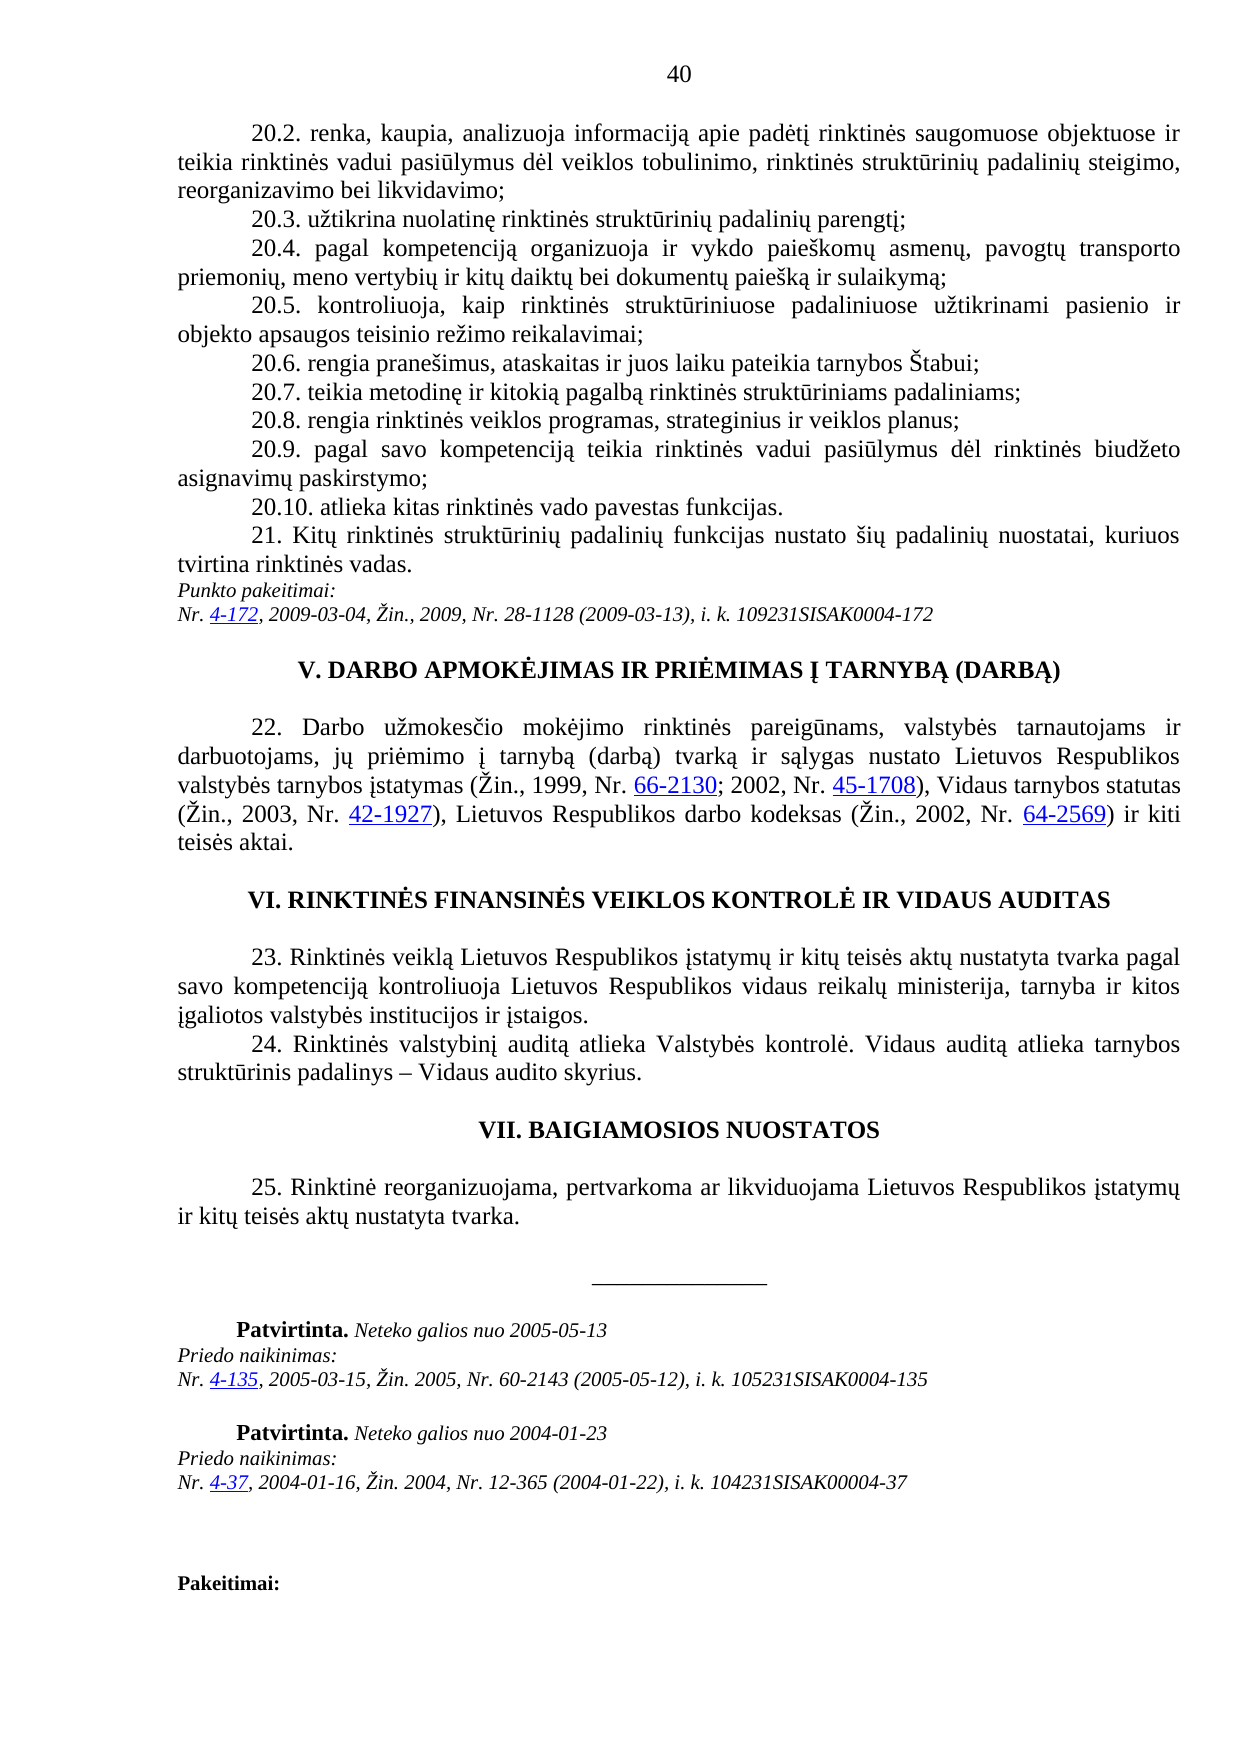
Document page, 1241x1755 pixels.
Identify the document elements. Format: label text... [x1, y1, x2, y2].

text VII. BAIGIAMOSIOS NUOSTATOS [177, 1115, 1181, 1144]
text VI. RINKTINĖS FINANSINĖS VEIKLOS KONTROLĖ IR VIDAUS AUDITAS [177, 885, 1181, 914]
text 20.3. užtikrina nuolatinę rinktinės struktūrinių padalinių parengtį; [177, 204, 1181, 233]
text ______________ [177, 1259, 1181, 1287]
text V. DARBO APMOKĖJIMAS IR PRIĖMIMAS Į TARNYBĄ (DARBĄ) [177, 655, 1181, 684]
text 20.10. atlieka kitas rinktinės vado pavestas funkcijas. [177, 492, 1181, 521]
text 21. Kitų rinktinės struktūrinių padalinių funkcijas nustato šių padalinių nuostatai, kuriuos tvirtina rinktinės vadas. [177, 521, 1181, 578]
text Punkto pakeitimai: [177, 578, 1181, 602]
text Patvirtinta. Neteko galios nuo 2005-05-13 [177, 1316, 1181, 1343]
text 20.4. pagal kompetenciją organizuoja ir vykdo paieškomų asmenų, pavogtų transporto priemonių, meno vertybių ir kitų daiktų bei dokumentų paiešką ir sulaikymą; [177, 233, 1181, 291]
text 22. Darbo užmokesčio mokėjimo rinktinės pareigūnams, valstybės tarnautojams ir darbuotojams, jų priėmimo į tarnybą (darbą) tvarką ir sąlygas nustato Lietuvos Respublikos valstybės tarnybos įstatymas (Žin., 1999, Nr. 66-2130; 2002, Nr. 45-1708), Vidaus tarnybos statutas (Žin., 2003, Nr. 42-1927), Lietuvos Respublikos darbo kodeksas (Žin., 2002, Nr. 64-2569) ir kiti teisės aktai. [177, 712, 1181, 856]
text 20.8. rengia rinktinės veiklos programas, strateginius ir veiklos planus; [177, 406, 1181, 434]
text 20.2. renka, kaupia, analizuoja informaciją apie padėtį rinktinės saugomuose objektuose ir teikia rinktinės vadui pasiūlymus dėl veiklos tobulinimo, rinktinės struktūrinių padalinių steigimo, reorganizavimo bei likvidavimo; [177, 118, 1181, 204]
text Nr. 4-135, 2005-03-15, Žin. 2005, Nr. 60-2143 (2005-05-12), i. k. 105231SISAK0004-135 [177, 1367, 1181, 1391]
text Nr. 4-37, 2004-01-16, Žin. 2004, Nr. 12-365 (2004-01-22), i. k. 104231SISAK00004-37 [177, 1470, 1181, 1494]
text 20.5. kontroliuoja, kaip rinktinės struktūriniuose padaliniuose užtikrinami pasienio ir objekto apsaugos teisinio režimo reikalavimai; [177, 291, 1181, 348]
text Nr. 4-172, 2009-03-04, Žin., 2009, Nr. 28-1128 (2009-03-13), i. k. 109231SISAK0004-172 [177, 602, 1181, 626]
text Priedo naikinimas: [177, 1343, 1181, 1367]
text Priedo naikinimas: [177, 1446, 1181, 1470]
text 24. Rinktinės valstybinį auditą atlieka Valstybės kontrolė. Vidaus auditą atlieka tarnybos struktūrinis padalinys – Vidaus audito skyrius. [177, 1029, 1181, 1086]
text 25. Rinktinė reorganizuojama, pertvarkoma ar likviduojama Lietuvos Respublikos įstatymų ir kitų teisės aktų nustatyta tvarka. [177, 1172, 1181, 1230]
text 20.7. teikia metodinę ir kitokią pagalbą rinktinės struktūriniams padaliniams; [177, 377, 1181, 406]
text 20.6. rengia pranešimus, ataskaitas ir juos laiku pateikia tarnybos Štabui; [177, 348, 1181, 377]
text 20.9. pagal savo kompetenciją teikia rinktinės vadui pasiūlymus dėl rinktinės biudžeto asignavimų paskirstymo; [177, 434, 1181, 492]
text 23. Rinktinės veiklą Lietuvos Respublikos įstatymų ir kitų teisės aktų nustatyta tvarka pagal savo kompetenciją kontroliuoja Lietuvos Respublikos vidaus reikalų ministerija, tarnyba ir kitos įgaliotos valstybės institucijos ir įstaigos. [177, 942, 1181, 1029]
text Pakeitimai: [177, 1571, 1181, 1595]
text Patvirtinta. Neteko galios nuo 2004-01-23 [177, 1419, 1181, 1446]
